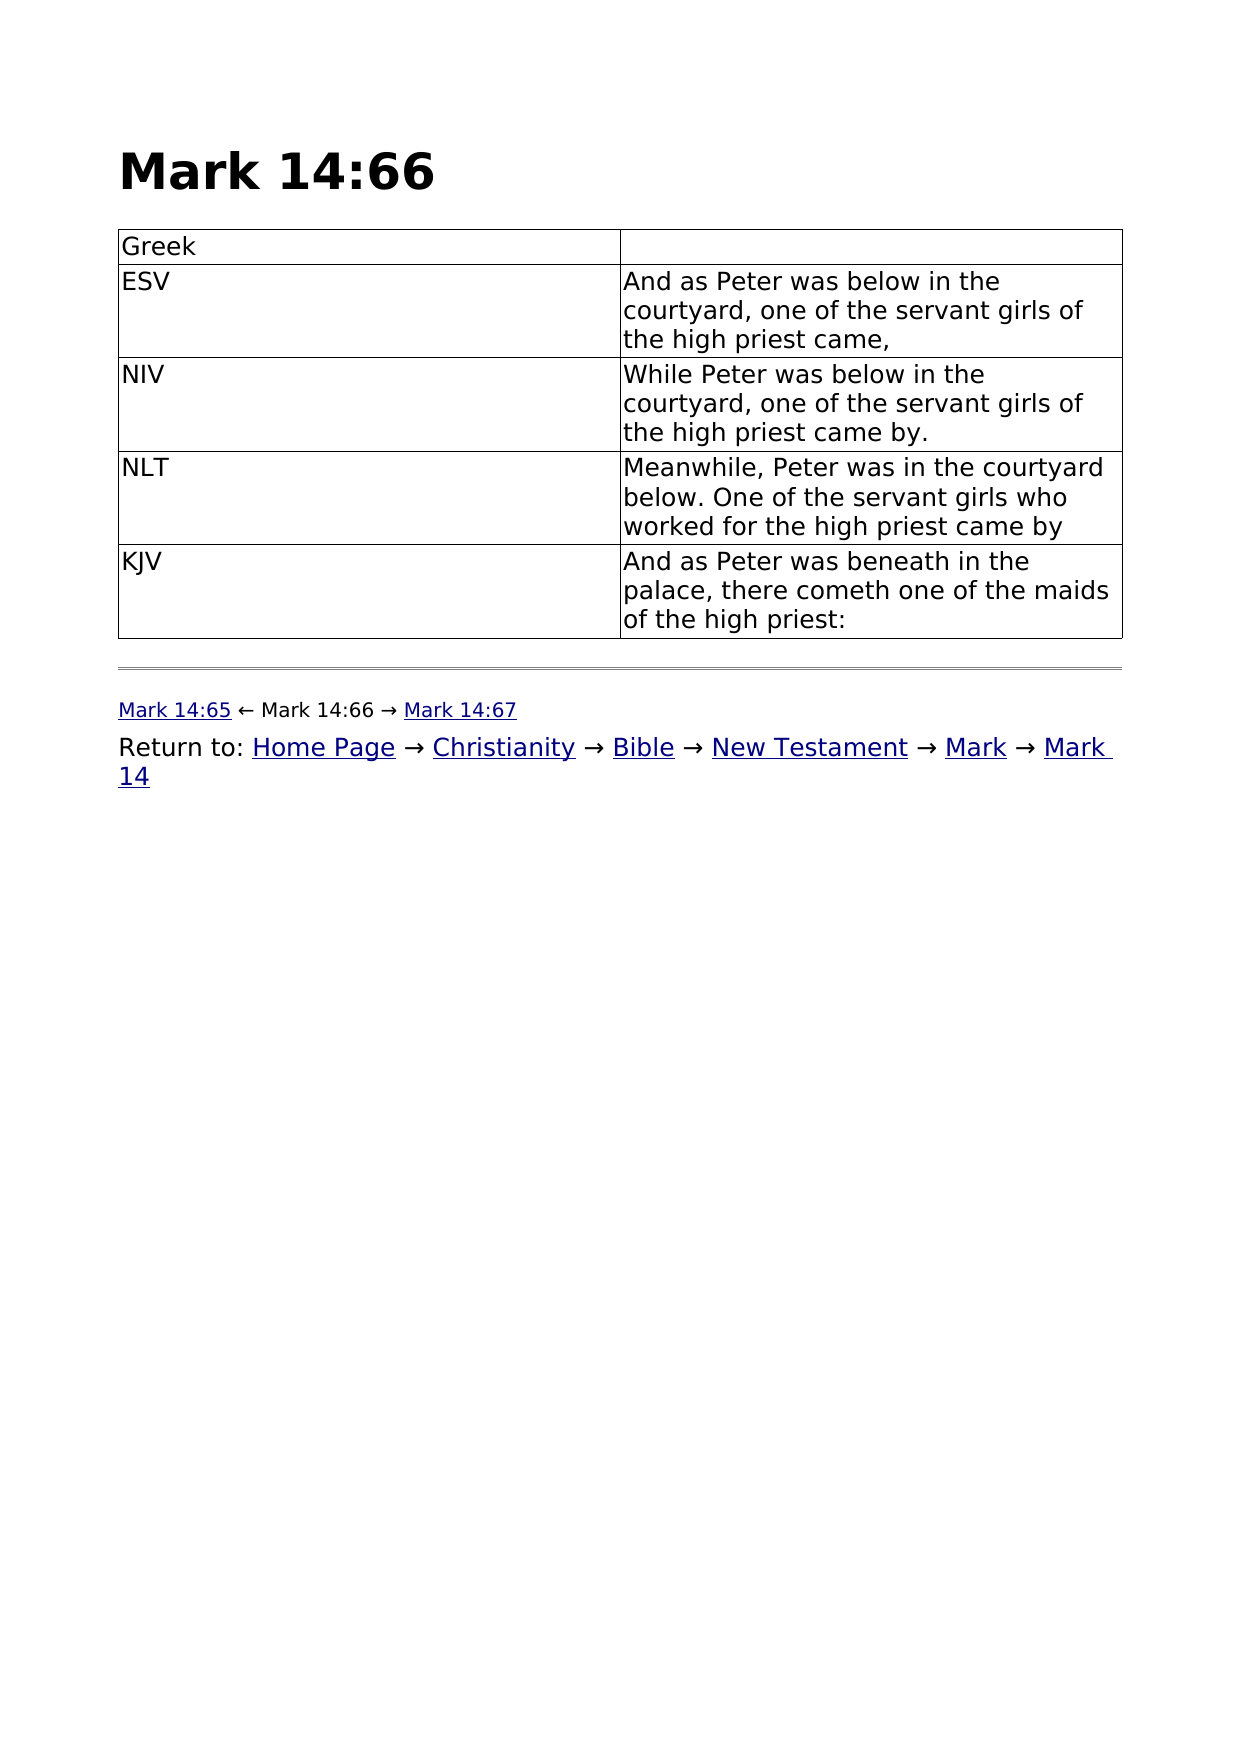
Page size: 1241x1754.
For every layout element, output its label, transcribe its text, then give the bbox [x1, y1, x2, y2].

table_cell ESV [119, 265, 620, 357]
table_header Greek [119, 230, 620, 264]
table_cell KJV [119, 545, 620, 637]
subtitle Mark 14:66 [118, 143, 1122, 201]
text Mark 14:65 ← Mark 14:66 → Mark 14:67 [118, 699, 1122, 733]
text Return to: Home Page → Christianity → Bible → New Testament → Mark → Mark 14 [118, 733, 1122, 791]
table_cell NIV [119, 358, 620, 451]
table_cell And as Peter was below in the courtyard, one of the servant girls of the high priest came, [621, 265, 1122, 357]
table_cell Meanwhile, Peter was in the courtyard below. One of the servant girls who worked for the high priest came by [621, 452, 1122, 544]
table_cell NLT [119, 452, 620, 544]
table_header [621, 230, 1122, 264]
table_cell While Peter was below in the courtyard, one of the servant girls of the high priest came by. [621, 358, 1122, 451]
table_cell And as Peter was beneath in the palace, there cometh one of the maids of the high priest: [621, 545, 1122, 637]
